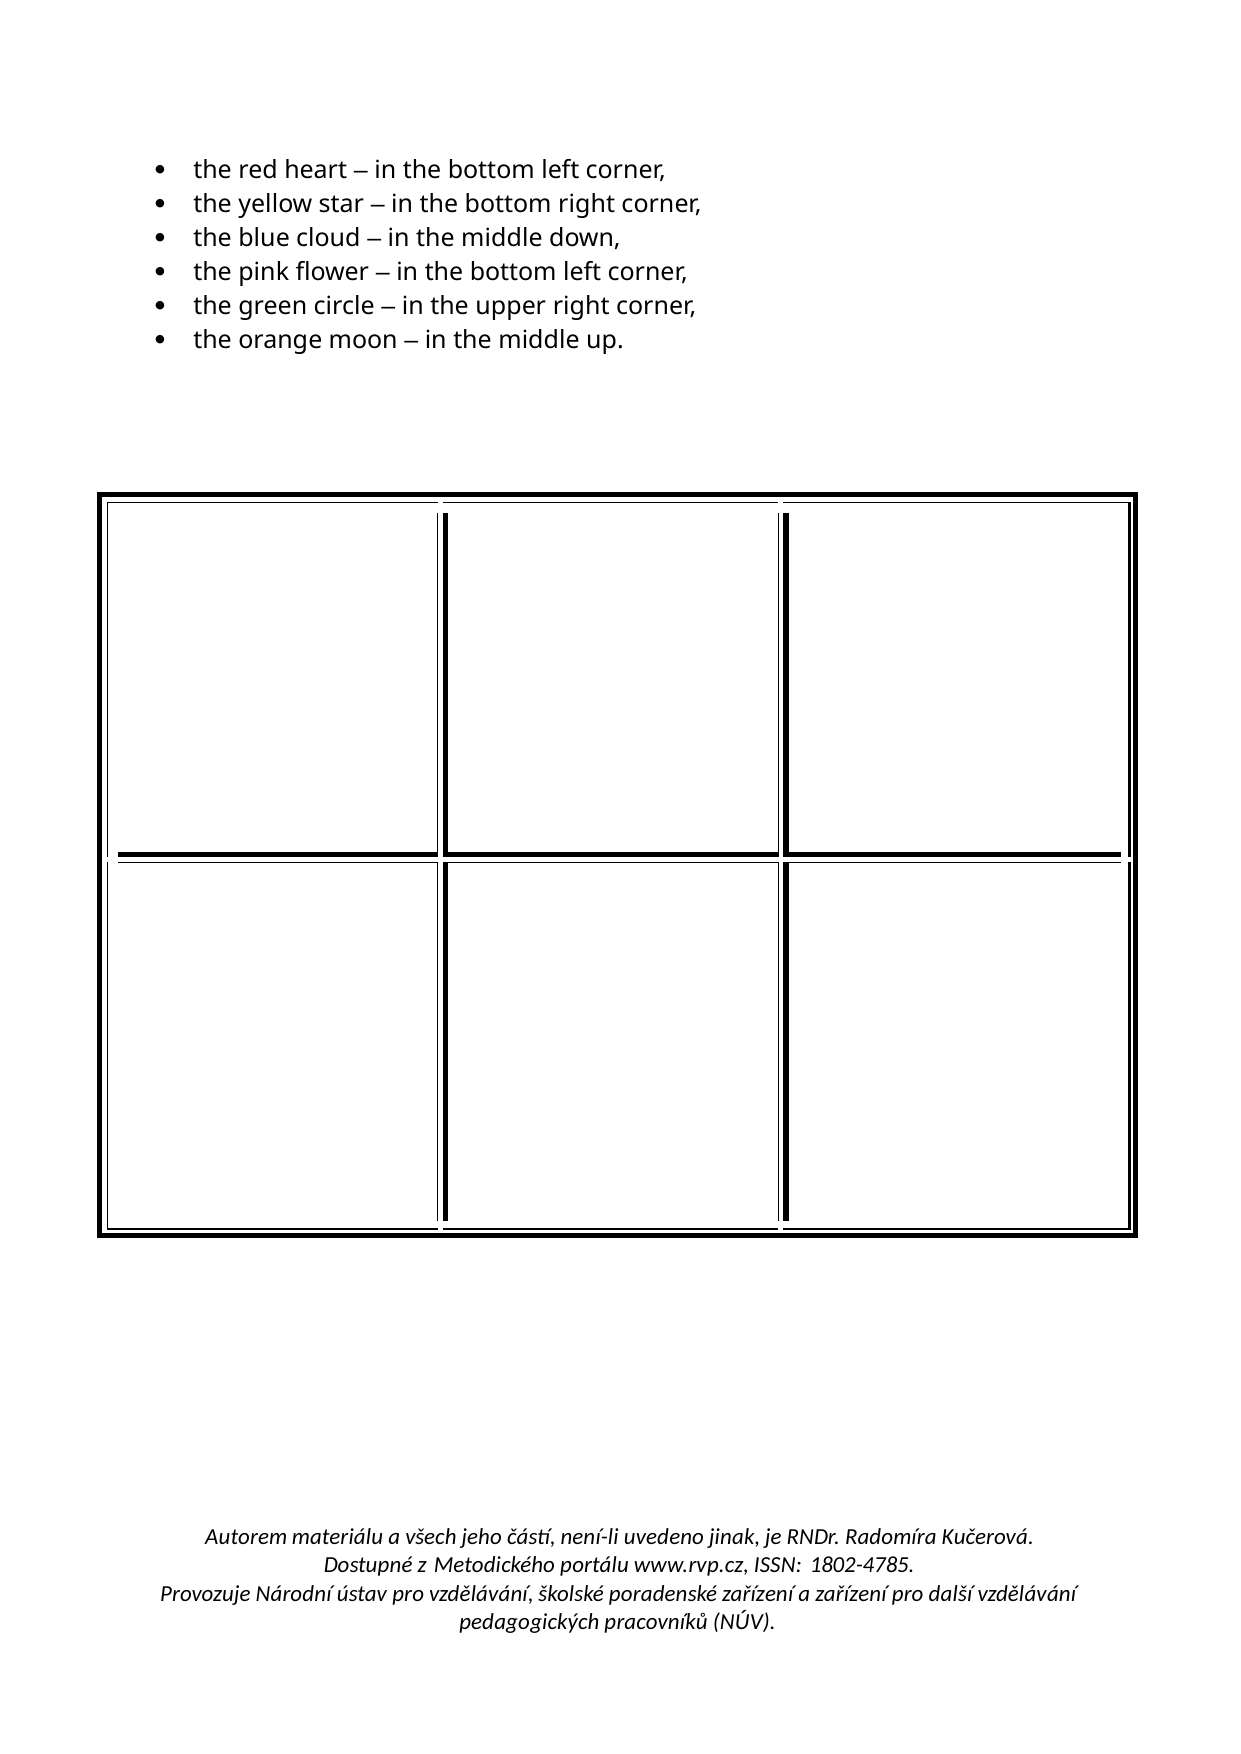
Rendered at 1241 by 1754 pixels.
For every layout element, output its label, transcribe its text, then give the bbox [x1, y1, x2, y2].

table_cell [102, 852, 443, 1228]
list the orange moon ‒ in the middle up. [156, 322, 1122, 356]
table_cell [783, 852, 1133, 1228]
list the pink flower ‒ in the bottom left corner, [156, 254, 1122, 288]
list the red heart ‒ in the bottom left corner, [156, 152, 1122, 186]
list the green circle ‒ in the upper right corner, [156, 288, 1122, 322]
table_header [443, 497, 783, 852]
table_cell [443, 852, 783, 1228]
list the blue cloud ‒ in the middle down, [156, 220, 1122, 254]
table_header [102, 497, 443, 852]
table_header [783, 497, 1133, 852]
list the yellow star ‒ in the bottom right corner, [156, 186, 1122, 220]
table_header [783, 503, 1128, 852]
